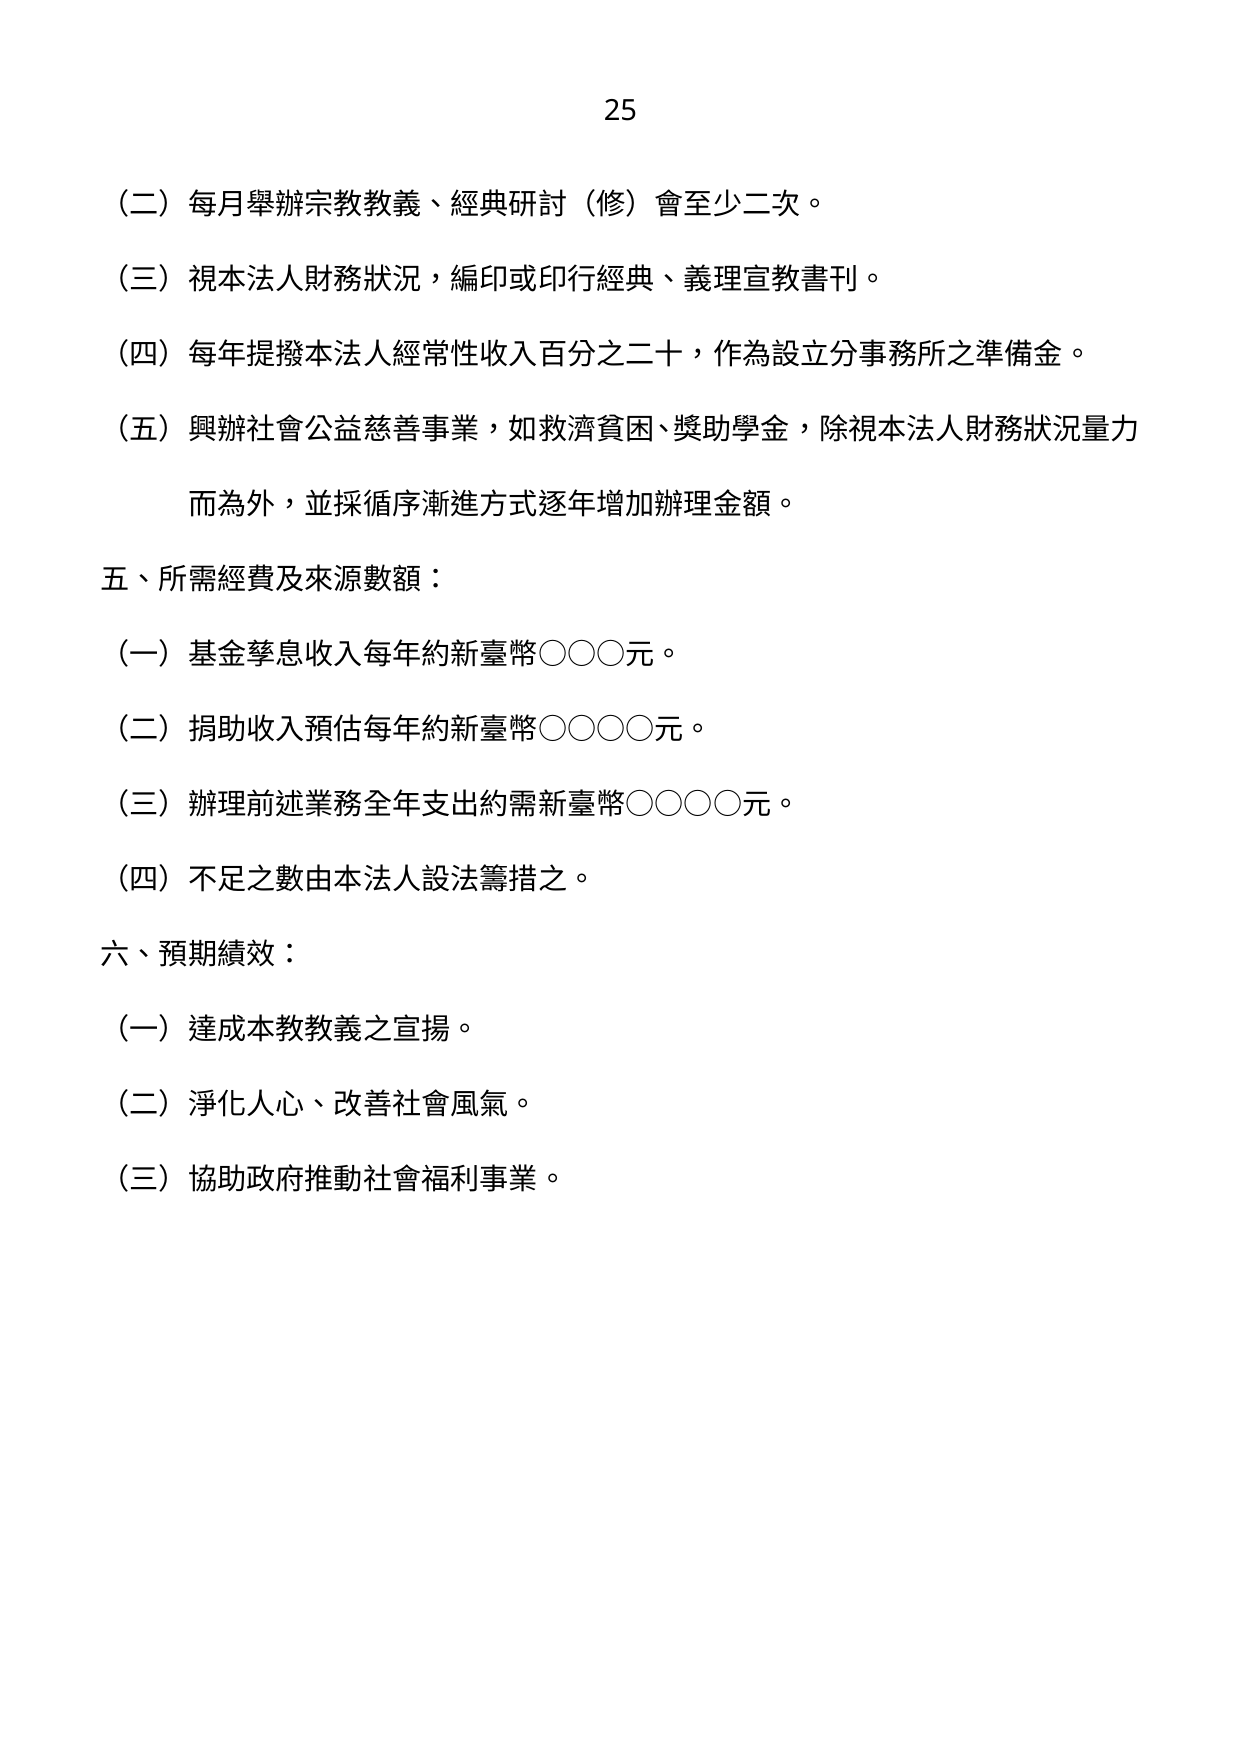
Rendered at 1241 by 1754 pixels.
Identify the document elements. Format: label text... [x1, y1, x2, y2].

text （二）每月舉辦宗教教義、經典研討（修）會至少二次。 [100, 164, 1140, 239]
text 六、預期績效： [100, 914, 1140, 989]
text （三）辦理前述業務全年支出約需新臺幣○○○○元。 [100, 764, 1140, 839]
text （一）達成本教教義之宣揚。 [100, 989, 1140, 1064]
text （三）視本法人財務狀況，編印或印行經典、義理宣教書刊。 [100, 239, 1140, 314]
text （二）淨化人心、改善社會風氣。 [100, 1064, 1140, 1139]
text （三）協助政府推動社會福利事業。 [100, 1139, 1140, 1214]
text （五）興辦社會公益慈善事業，如救濟貧困、獎助學金，除視本法人財務狀況量力而為外，並採循序漸進方式逐年增加辦理金額。 [100, 389, 1140, 539]
text 五、所需經費及來源數額： [100, 539, 1140, 614]
text （二）捐助收入預估每年約新臺幣○○○○元。 [100, 689, 1140, 764]
text （四）不足之數由本法人設法籌措之。 [100, 839, 1140, 914]
text （一）基金孳息收入每年約新臺幣○○○元。 [100, 614, 1140, 689]
text （四）每年提撥本法人經常性收入百分之二十，作為設立分事務所之準備金。 [100, 314, 1140, 389]
